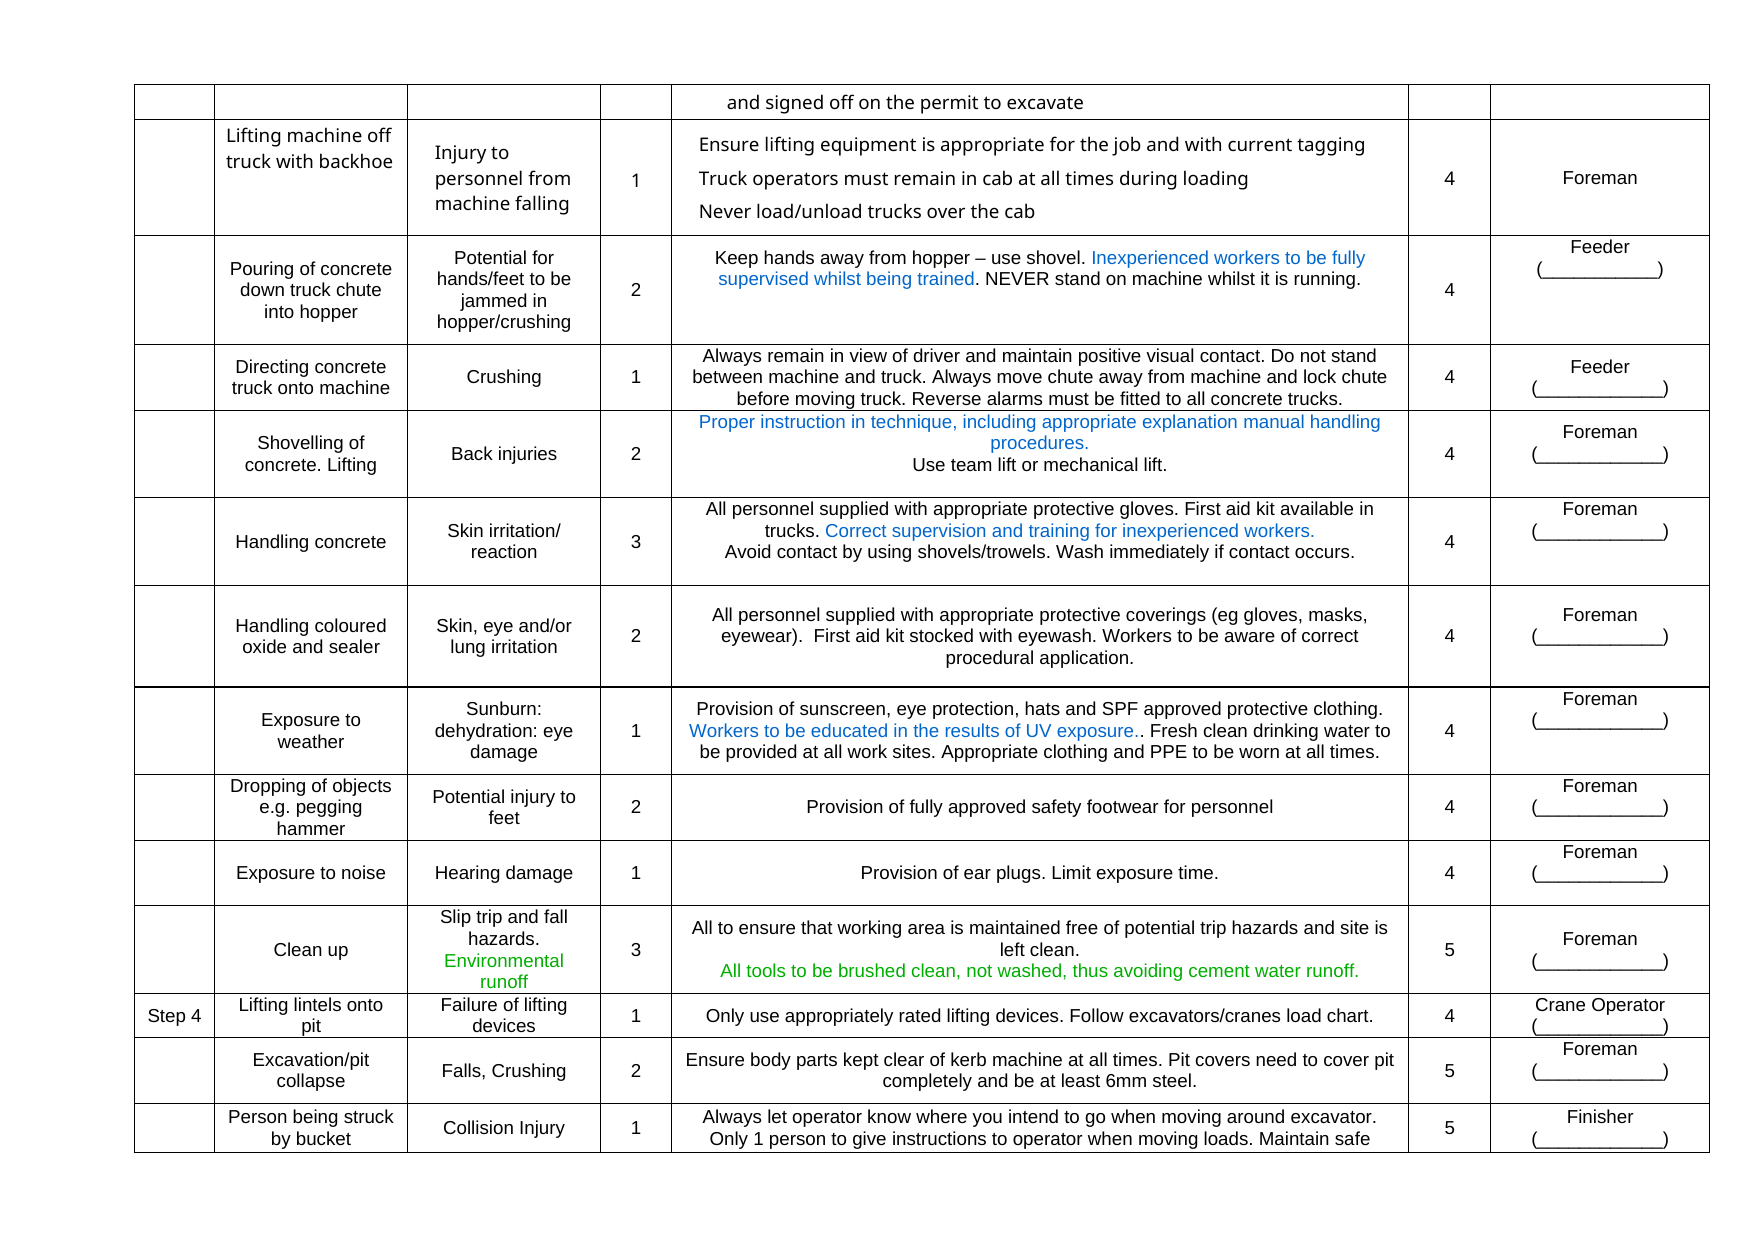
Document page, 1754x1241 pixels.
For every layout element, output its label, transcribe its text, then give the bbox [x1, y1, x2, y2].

table_cell Feeder (____________) [1491, 345, 1709, 409]
table_cell Provision of ear plugs. Limit exposure time. [672, 841, 1408, 905]
table_cell 5 [1409, 1104, 1490, 1152]
table_cell 4 [1409, 994, 1490, 1037]
table_cell All to ensure that working area is maintained free of potential trip hazards and site is left clean. All tools to be brushed clean, not washed, thus avoiding cement water runoff. [672, 906, 1408, 993]
table_cell [135, 85, 214, 119]
table_cell Back injuries [408, 411, 600, 497]
table_cell 2 [601, 775, 671, 839]
table_cell [135, 1038, 214, 1102]
table_cell [135, 586, 214, 686]
table_cell 2 [601, 1038, 671, 1102]
table_cell Lifting machine off truck with backhoe [215, 120, 407, 235]
table_cell Foreman (____________) [1491, 498, 1709, 585]
table_cell Falls, Crushing [408, 1038, 600, 1102]
table_cell Foreman (____________) [1491, 688, 1709, 774]
table_cell Exposure to noise [215, 841, 407, 905]
table_cell Ensure body parts kept clear of kerb machine at all times. Pit covers need to cover pit completely and be at least 6mm steel. [672, 1038, 1408, 1102]
table_cell [135, 345, 214, 409]
table_cell Skin, eye and/or lung irritation [408, 586, 600, 686]
table_cell 2 [601, 236, 671, 344]
table_cell Skin irritation/ reaction [408, 498, 600, 585]
table_cell Exposure to weather [215, 688, 407, 774]
table_cell 5 [1409, 906, 1490, 993]
table_cell Foreman (____________) [1491, 775, 1709, 839]
table_cell [1491, 85, 1709, 119]
table_cell Crushing [408, 345, 600, 409]
table_cell Foreman (____________) [1491, 586, 1709, 686]
table_cell 1 [601, 994, 671, 1037]
table_cell All personnel supplied with appropriate protective gloves. First aid kit available in trucks. Correct supervision and training for inexperienced workers. Avoid contact by using shovels/trowels. Wash immediately if contact occurs. [672, 498, 1408, 585]
table_cell Failure of lifting devices [408, 994, 600, 1037]
table_cell Always remain in view of driver and maintain positive visual contact. Do not stand between machine and truck. Always move chute away from machine and lock chute before moving truck. Reverse alarms must be fitted to all concrete trucks. [672, 345, 1408, 409]
table_cell 4 [1409, 498, 1490, 585]
table_cell and signed off on the permit to excavate [672, 85, 1408, 119]
table_cell 1 [601, 688, 671, 774]
table_cell Only use appropriately rated lifting devices. Follow excavators/cranes load chart. [672, 994, 1408, 1037]
table_cell 5 [1409, 1038, 1490, 1102]
table_cell Provision of fully approved safety footwear for personnel [672, 775, 1408, 839]
table_cell 4 [1409, 841, 1490, 905]
table_cell Foreman (____________) [1491, 906, 1709, 993]
table_cell 1 [601, 1104, 671, 1152]
table_cell Collision Injury [408, 1104, 600, 1152]
table_cell Handling coloured oxide and sealer [215, 586, 407, 686]
table_cell [135, 498, 214, 585]
table_cell 4 [1409, 345, 1490, 409]
table_cell Handling concrete [215, 498, 407, 585]
table_cell 2 [601, 586, 671, 686]
table_cell [601, 85, 671, 119]
table_cell Potential injury to feet [408, 775, 600, 839]
table_cell 1 [601, 345, 671, 409]
table_cell Injury to personnel from machine falling [408, 120, 600, 235]
table_cell Feeder (___________) [1491, 236, 1709, 344]
table_cell 3 [601, 498, 671, 585]
table_cell [135, 411, 214, 497]
table_cell 4 [1409, 120, 1490, 235]
table_cell Directing concrete truck onto machine [215, 345, 407, 409]
table_cell 2 [601, 411, 671, 497]
table_cell [135, 120, 214, 235]
table_cell All personnel supplied with appropriate protective coverings (eg gloves, masks, eyewear). First aid kit stocked with eyewash. Workers to be aware of correct procedural application. [672, 586, 1408, 686]
table_cell Always let operator know where you intend to go when moving around excavator. Only 1 person to give instructions to operator when moving loads. Maintain safe [672, 1104, 1408, 1152]
table_cell [135, 236, 214, 344]
table_cell Dropping of objects e.g. pegging hammer [215, 775, 407, 839]
table_cell Sunburn: dehydration: eye damage [408, 688, 600, 774]
table_cell Ensure lifting equipment is appropriate for the job and with current tagging Truck operators must remain in cab at all times during loading Never load/unload trucks over the cab [672, 120, 1408, 235]
table_cell 1 [601, 841, 671, 905]
table_cell 3 [601, 906, 671, 993]
table_cell Step 4 [135, 994, 214, 1037]
table_cell Finisher (____________) [1491, 1104, 1709, 1152]
table_cell 4 [1409, 411, 1490, 497]
table_cell Hearing damage [408, 841, 600, 905]
table_cell Foreman (____________) [1491, 1038, 1709, 1102]
table_cell Foreman (____________) [1491, 841, 1709, 905]
table_cell [135, 1104, 214, 1152]
table_cell Pouring of concrete down truck chute into hopper [215, 236, 407, 344]
table_cell Lifting lintels onto pit [215, 994, 407, 1037]
table_cell [135, 906, 214, 993]
table_cell [215, 85, 407, 119]
table_cell [135, 775, 214, 839]
table_cell [408, 85, 600, 119]
table_cell Provision of sunscreen, eye protection, hats and SPF approved protective clothing. Workers to be educated in the results of UV exposure.. Fresh clean drinking water to be provided at all work sites. Appropriate clothing and PPE to be worn at all times. [672, 688, 1408, 774]
table_cell Foreman (____________) [1491, 411, 1709, 497]
table_cell Keep hands away from hopper – use shovel. Inexperienced workers to be fully supervised whilst being trained. NEVER stand on machine whilst it is running. [672, 236, 1408, 344]
table_cell [1409, 85, 1490, 119]
table_cell Proper instruction in technique, including appropriate explanation manual handling procedures. Use team lift or mechanical lift. [672, 411, 1408, 497]
table_cell Excavation/pit collapse [215, 1038, 407, 1102]
table_cell Shovelling of concrete. Lifting [215, 411, 407, 497]
table_cell Potential for hands/feet to be jammed in hopper/crushing [408, 236, 600, 344]
table_cell [135, 688, 214, 774]
table_cell Foreman [1491, 120, 1709, 235]
table_cell 4 [1409, 236, 1490, 344]
table_cell 4 [1409, 775, 1490, 839]
table_cell 4 [1409, 688, 1490, 774]
table_cell Person being struck by bucket [215, 1104, 407, 1152]
table_cell Slip trip and fall hazards. Environmental runoff [408, 906, 600, 993]
table_cell [135, 841, 214, 905]
table_cell 1 [601, 120, 671, 235]
table_cell Crane Operator (____________) [1491, 994, 1709, 1037]
table_cell 4 [1409, 586, 1490, 686]
table_cell Clean up [215, 906, 407, 993]
